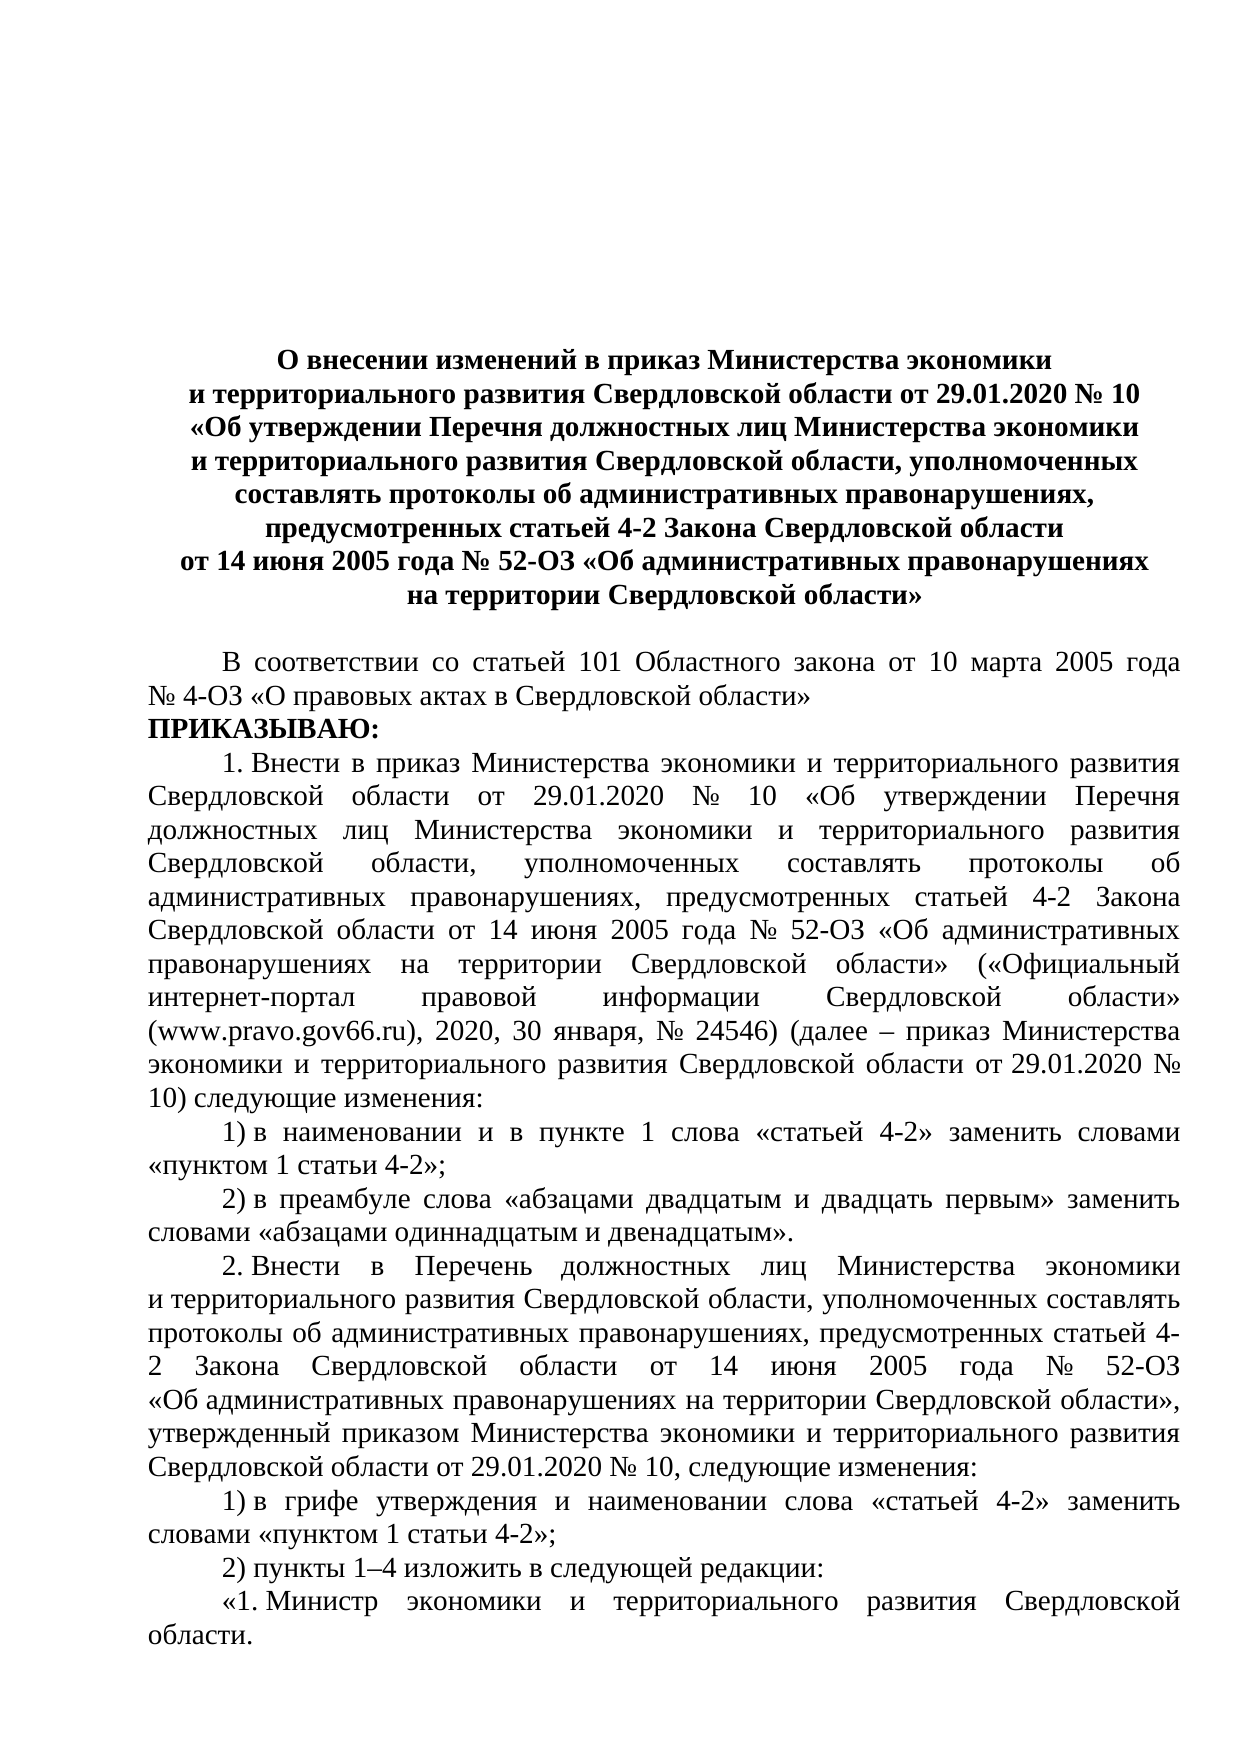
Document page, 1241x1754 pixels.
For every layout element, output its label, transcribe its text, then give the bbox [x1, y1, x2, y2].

text 2. Внести в Перечень должностных лиц Министерства экономики и территориального развития Свердловской области, уполномоченных составлять протоколы об административных правонарушениях, предусмотренных статьей 4-2 Закона Свердловской области от 14 июня 2005 года № 52-ОЗ «Об административных правонарушениях на территории Свердловской области», утвержденный приказом Министерства экономики и территориального развития Свердловской области от 29.01.2020 № 10, следующие изменения: [148, 1248, 1181, 1483]
text В соответствии со статьей 101 Областного закона от 10 марта 2005 года № 4‑ОЗ «О правовых актах в Свердловской области» [148, 644, 1181, 711]
text 2) пункты 1–4 изложить в следующей редакции: [148, 1550, 1181, 1583]
text 1) в наименовании и в пункте 1 слова «статьей 4-2» заменить словами «пунктом 1 статьи 4-2»; [148, 1114, 1181, 1181]
text 1. Внести в приказ Министерства экономики и территориального развития Свердловской области от 29.01.2020 № 10 «Об утверждении Перечня должностных лиц Министерства экономики и территориального развития Свердловской области, уполномоченных составлять протоколы об административных правонарушениях, предусмотренных статьей 4-2 Закона Свердловской области от 14 июня 2005 года № 52-ОЗ «Об административных правонарушениях на территории Свердловской области» («Официальный интернет-портал правовой информации Свердловской области» (www.pravo.gov66.ru), 2020, 30 января, № 24546) (далее – приказ Министерства экономики и территориального развития Свердловской области от 29.01.2020 № 10) следующие изменения: [148, 745, 1181, 1114]
text О внесении изменений в приказ Министерства экономики и территориального развития Свердловской области от 29.01.2020 № 10 «Об утверждении Перечня должностных лиц Министерства экономики и территориального развития Свердловской области, уполномоченных составлять протоколы об административных правонарушениях, предусмотренных статьей 4-2 Закона Свердловской области от 14 июня 2005 года № 52-ОЗ «Об административных правонарушениях на территории Свердловской области» [148, 342, 1181, 611]
text 1) в грифе утверждения и наименовании слова «статьей 4-2» заменить словами «пунктом 1 статьи 4-2»; [148, 1483, 1181, 1550]
text «1. Министр экономики и территориального развития Свердловской области. [148, 1583, 1181, 1650]
text 2) в преамбуле слова «абзацами двадцатым и двадцать первым» заменить словами «абзацами одиннадцатым и двенадцатым». [148, 1181, 1181, 1248]
text ПРИКАЗЫВАЮ: [148, 711, 1181, 745]
